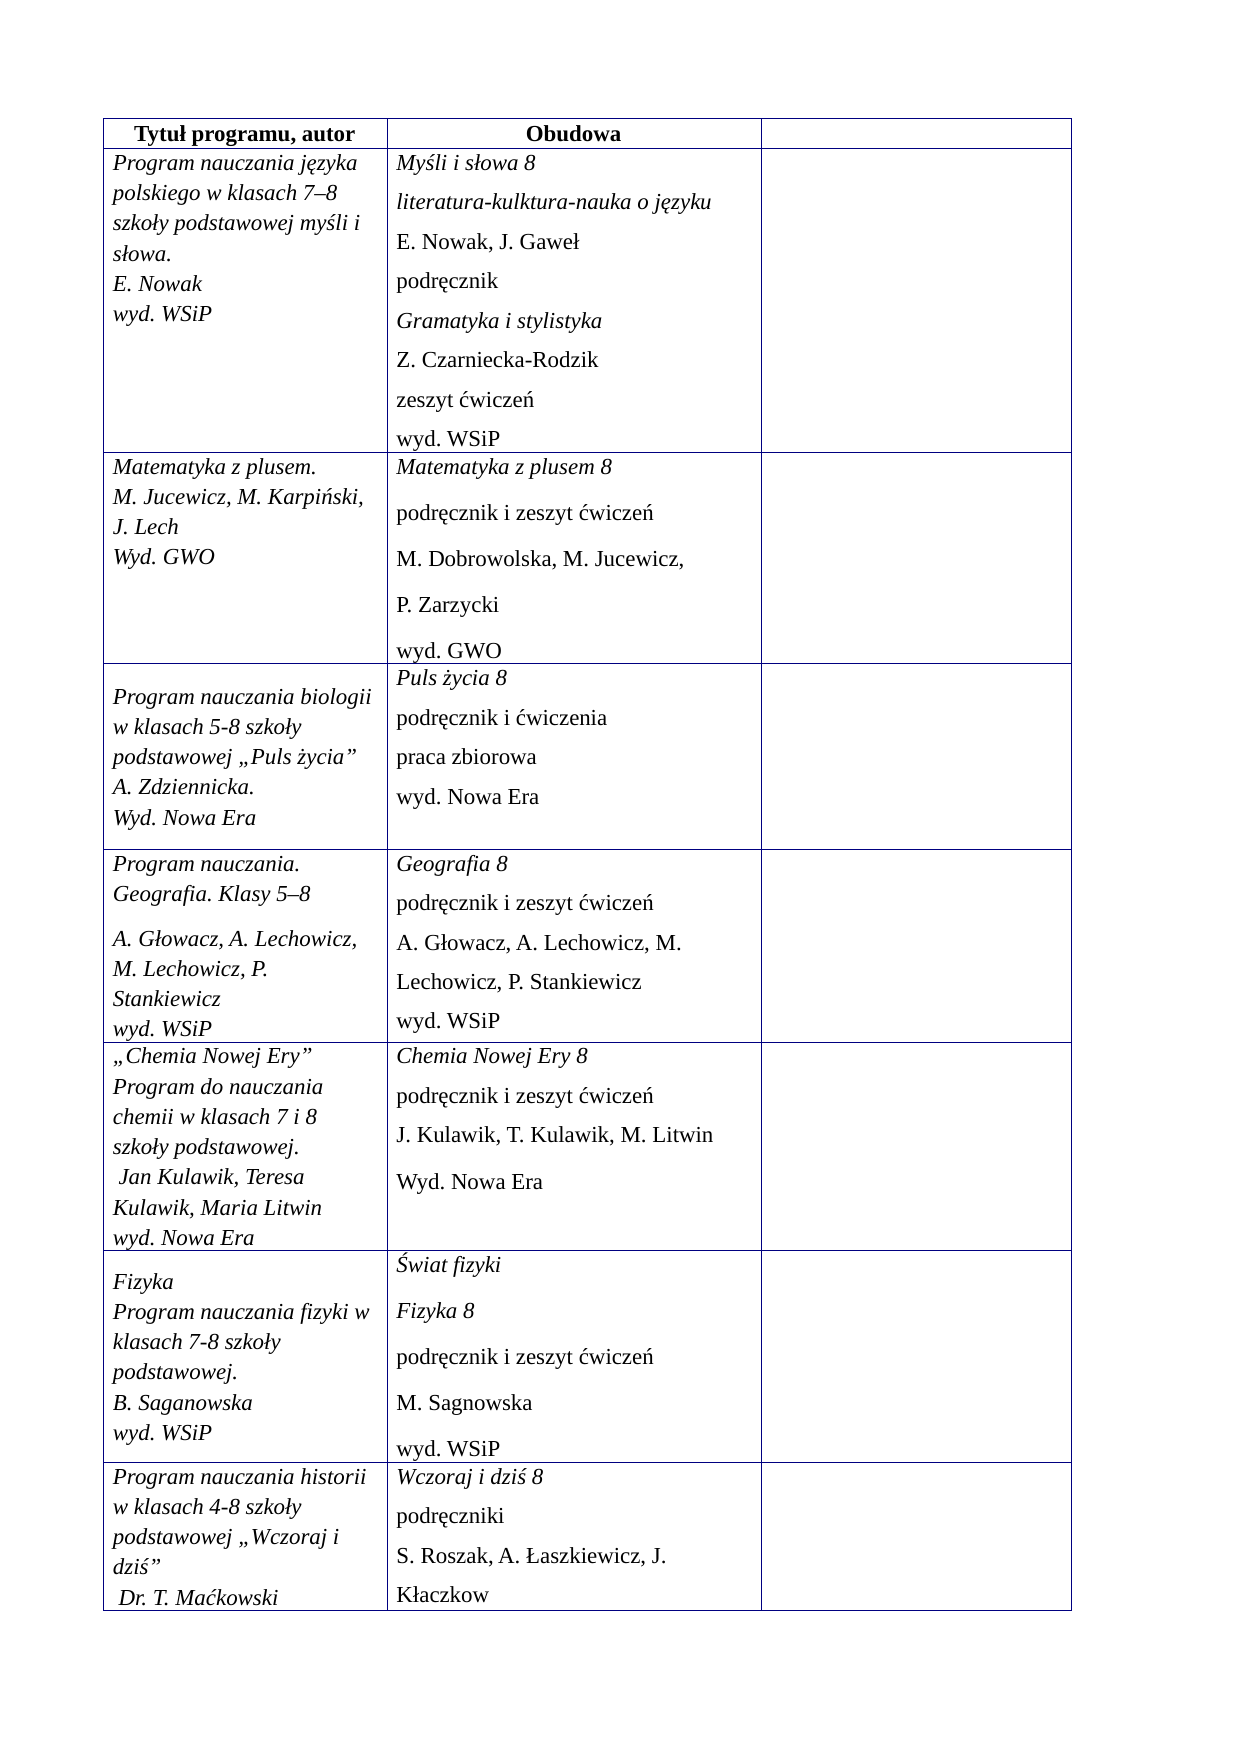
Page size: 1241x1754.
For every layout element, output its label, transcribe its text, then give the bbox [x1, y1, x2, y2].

table_cell Program nauczania języka polskiego w klasach 7–8 szkoły podstawowej myśli i słowa. E. Nowak wyd. WSiP [104, 149, 387, 452]
table_cell Fizyka Program nauczania fizyki w klasach 7-8 szkoły podstawowej. B. Saganowska wyd. WSiP [104, 1251, 387, 1462]
table_cell [762, 149, 1071, 452]
table_cell Świat fizyki Fizyka 8 podręcznik i zeszyt ćwiczeń M. Sagnowska wyd. WSiP [388, 1251, 761, 1462]
table_cell [762, 1251, 1071, 1462]
table_cell Chemia Nowej Ery 8 podręcznik i zeszyt ćwiczeń J. Kulawik, T. Kulawik, M. Litwin Wyd. Nowa Era [388, 1043, 761, 1250]
table_cell Matematyka z plusem 8 podręcznik i zeszyt ćwiczeń M. Dobrowolska, M. Jucewicz, P. Zarzycki wyd. GWO [388, 453, 761, 663]
table_cell [762, 1463, 1071, 1610]
table_cell Program nauczania. Geografia. Klasy 5–8 A. Głowacz, A. Lechowicz, M. Lechowicz, P. Stankiewicz wyd. WSiP [104, 850, 387, 1042]
table_header Tytuł programu, autor [104, 119, 387, 148]
table_cell [762, 1043, 1071, 1250]
table_cell Program nauczania biologii w klasach 5-8 szkoły podstawowej „Puls życia” A. Zdziennicka. Wyd. Nowa Era [104, 664, 387, 848]
table_cell [762, 664, 1071, 848]
table_header [762, 119, 1071, 148]
table_cell Geografia 8 podręcznik i zeszyt ćwiczeń A. Głowacz, A. Lechowicz, M. Lechowicz, P. Stankiewicz wyd. WSiP [388, 850, 761, 1042]
table_cell Myśli i słowa 8 literatura-kulktura-nauka o języku E. Nowak, J. Gaweł podręcznik Gramatyka i stylistyka Z. Czarniecka-Rodzik zeszyt ćwiczeń wyd. WSiP [388, 149, 761, 452]
table_cell [762, 453, 1071, 663]
table_cell Wczoraj i dziś 8 podręczniki S. Roszak, A. Łaszkiewicz, J. Kłaczkow [388, 1463, 761, 1610]
table_cell Puls życia 8 podręcznik i ćwiczenia praca zbiorowa wyd. Nowa Era [388, 664, 761, 848]
table_cell Matematyka z plusem. M. Jucewicz, M. Karpiński, J. Lech Wyd. GWO [104, 453, 387, 663]
table_cell [762, 850, 1071, 1042]
table_cell „Chemia Nowej Ery” Program do nauczania chemii w klasach 7 i 8 szkoły podstawowej. Jan Kulawik, Teresa Kulawik, Maria Litwin wyd. Nowa Era [104, 1043, 387, 1250]
table_header Obudowa [388, 119, 761, 148]
table_cell Program nauczania historii w klasach 4-8 szkoły podstawowej „Wczoraj i dziś” Dr. T. Maćkowski [104, 1463, 387, 1610]
